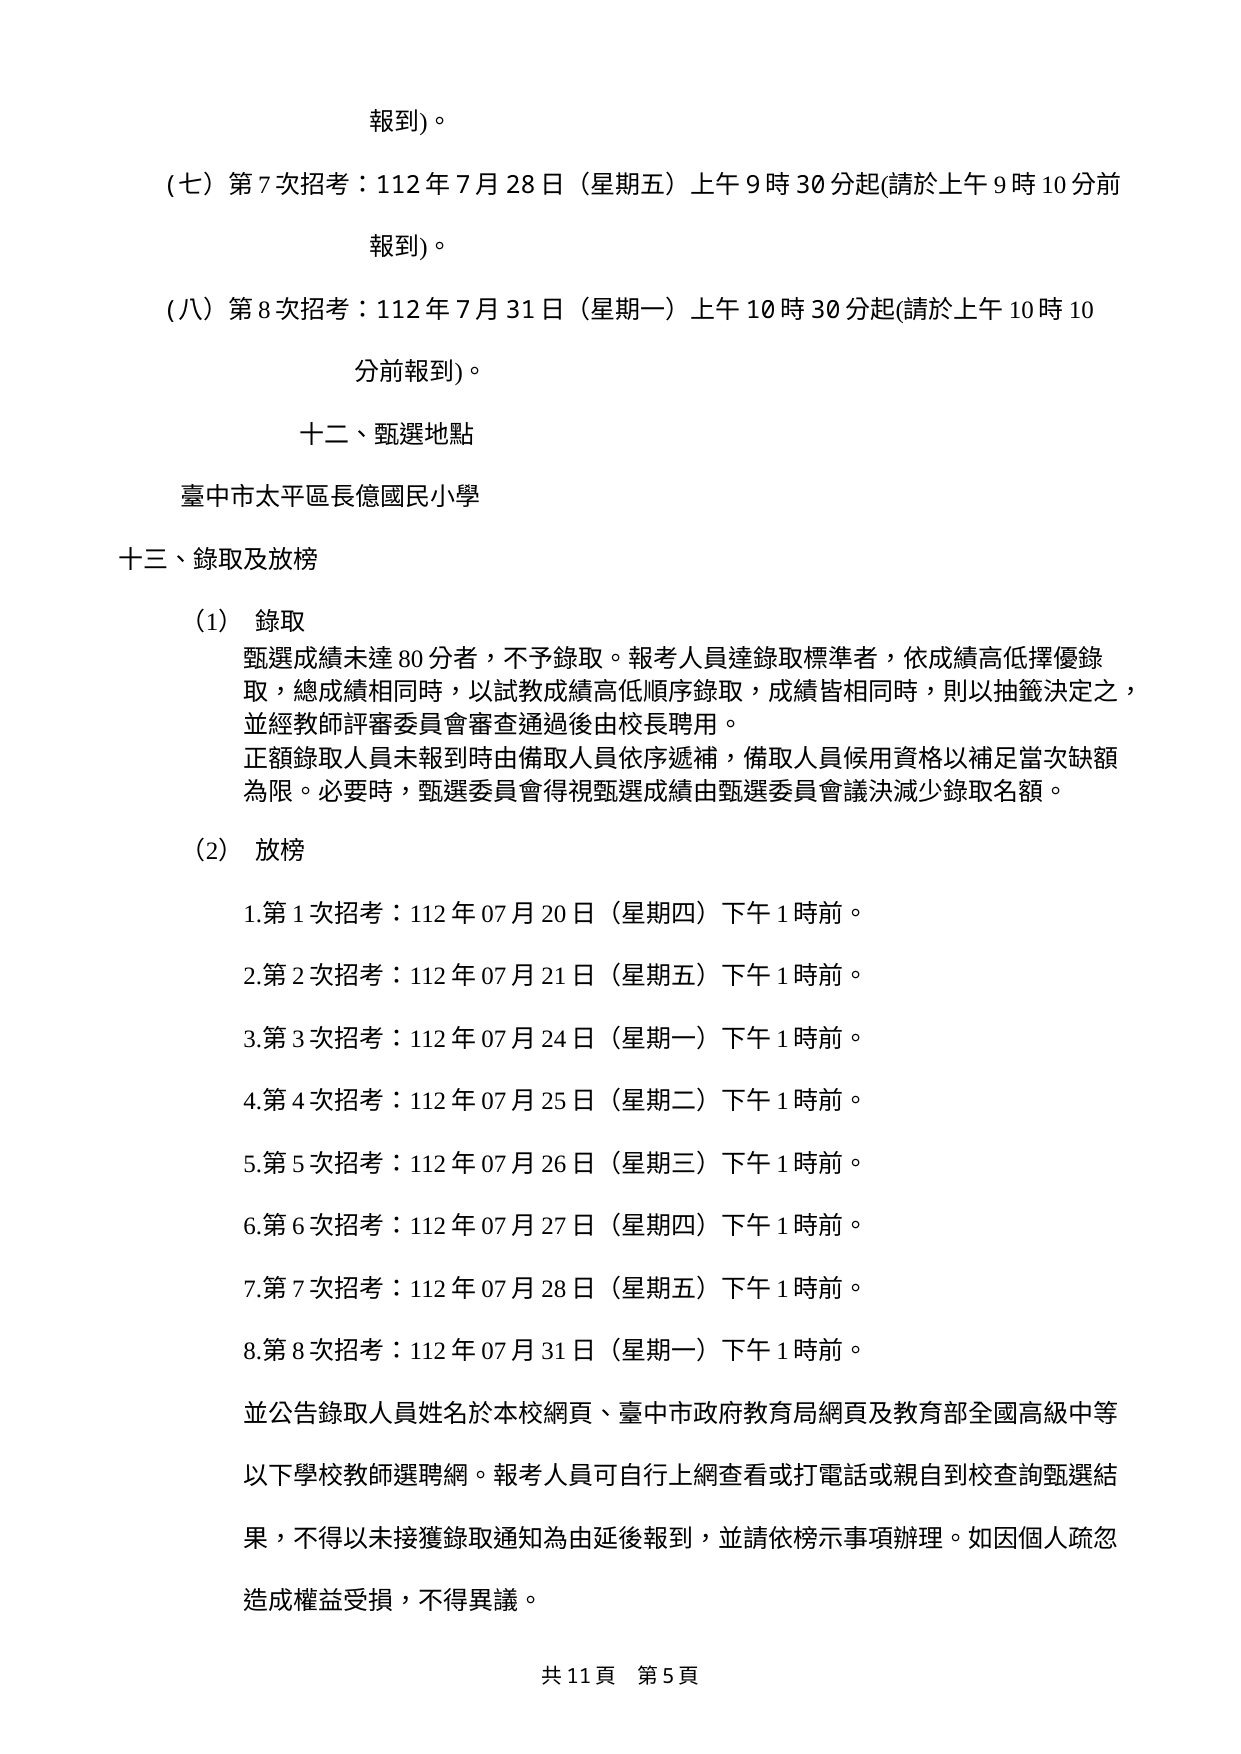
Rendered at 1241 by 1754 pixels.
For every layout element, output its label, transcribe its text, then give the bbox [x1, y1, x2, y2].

text (八）第8次招考：112年7月31日（星期一）上午10時30分起(請於上午10時10分前報到)。 [148, 266, 1122, 391]
list 錄取 [181, 578, 1122, 641]
text 臺中市太平區長億國民小學 [181, 453, 1122, 516]
text 7.第7次招考：112年07月28日（星期五）下午1時前。 [243, 1245, 1122, 1307]
text 報到)。 [148, 78, 1122, 141]
text 8.第8次招考：112年07月31日（星期一）下午1時前。 [243, 1307, 1122, 1370]
text (七）第7次招考：112年7月28日（星期五）上午9時30分起(請於上午9時10分前報到)。 [148, 141, 1122, 266]
text 並公告錄取人員姓名於本校網頁、臺中市政府教育局網頁及教育部全國高級中等以下學校教師選聘網。報考人員可自行上網查看或打電話或親自到校查詢甄選結果，不得以未接獲錄取通知為由延後報到，並請依榜示事項辦理。如因個人疏忽造成權益受損，不得異議。 [243, 1370, 1122, 1620]
list 放榜 [181, 807, 1122, 870]
text 甄選成績未達80分者，不予錄取。報考人員達錄取標準者，依成績高低擇優錄取，總成績相同時，以試教成績高低順序錄取，成績皆相同時，則以抽籤決定之，並經教師評審委員會審查通過後由校長聘用。 [243, 641, 1122, 741]
text 6.第6次招考：112年07月27日（星期四）下午1時前。 [243, 1182, 1122, 1245]
text 十二、甄選地點 [299, 391, 1122, 453]
text 1.第1次招考：112年07月20日（星期四）下午1時前。 [243, 870, 1122, 932]
text 正額錄取人員未報到時由備取人員依序遞補，備取人員候用資格以補足當次缺額為限。必要時，甄選委員會得視甄選成績由甄選委員會議決減少錄取名額。 [243, 741, 1122, 807]
text 3.第3次招考：112年07月24日（星期一）下午1時前。 [243, 995, 1122, 1057]
text 4.第4次招考：112年07月25日（星期二）下午1時前。 [243, 1057, 1122, 1120]
text 十三、錄取及放榜 [118, 516, 1122, 578]
text 2.第2次招考：112年07月21日（星期五）下午1時前。 [243, 932, 1122, 995]
text 5.第5次招考：112年07月26日（星期三）下午1時前。 [243, 1120, 1122, 1182]
